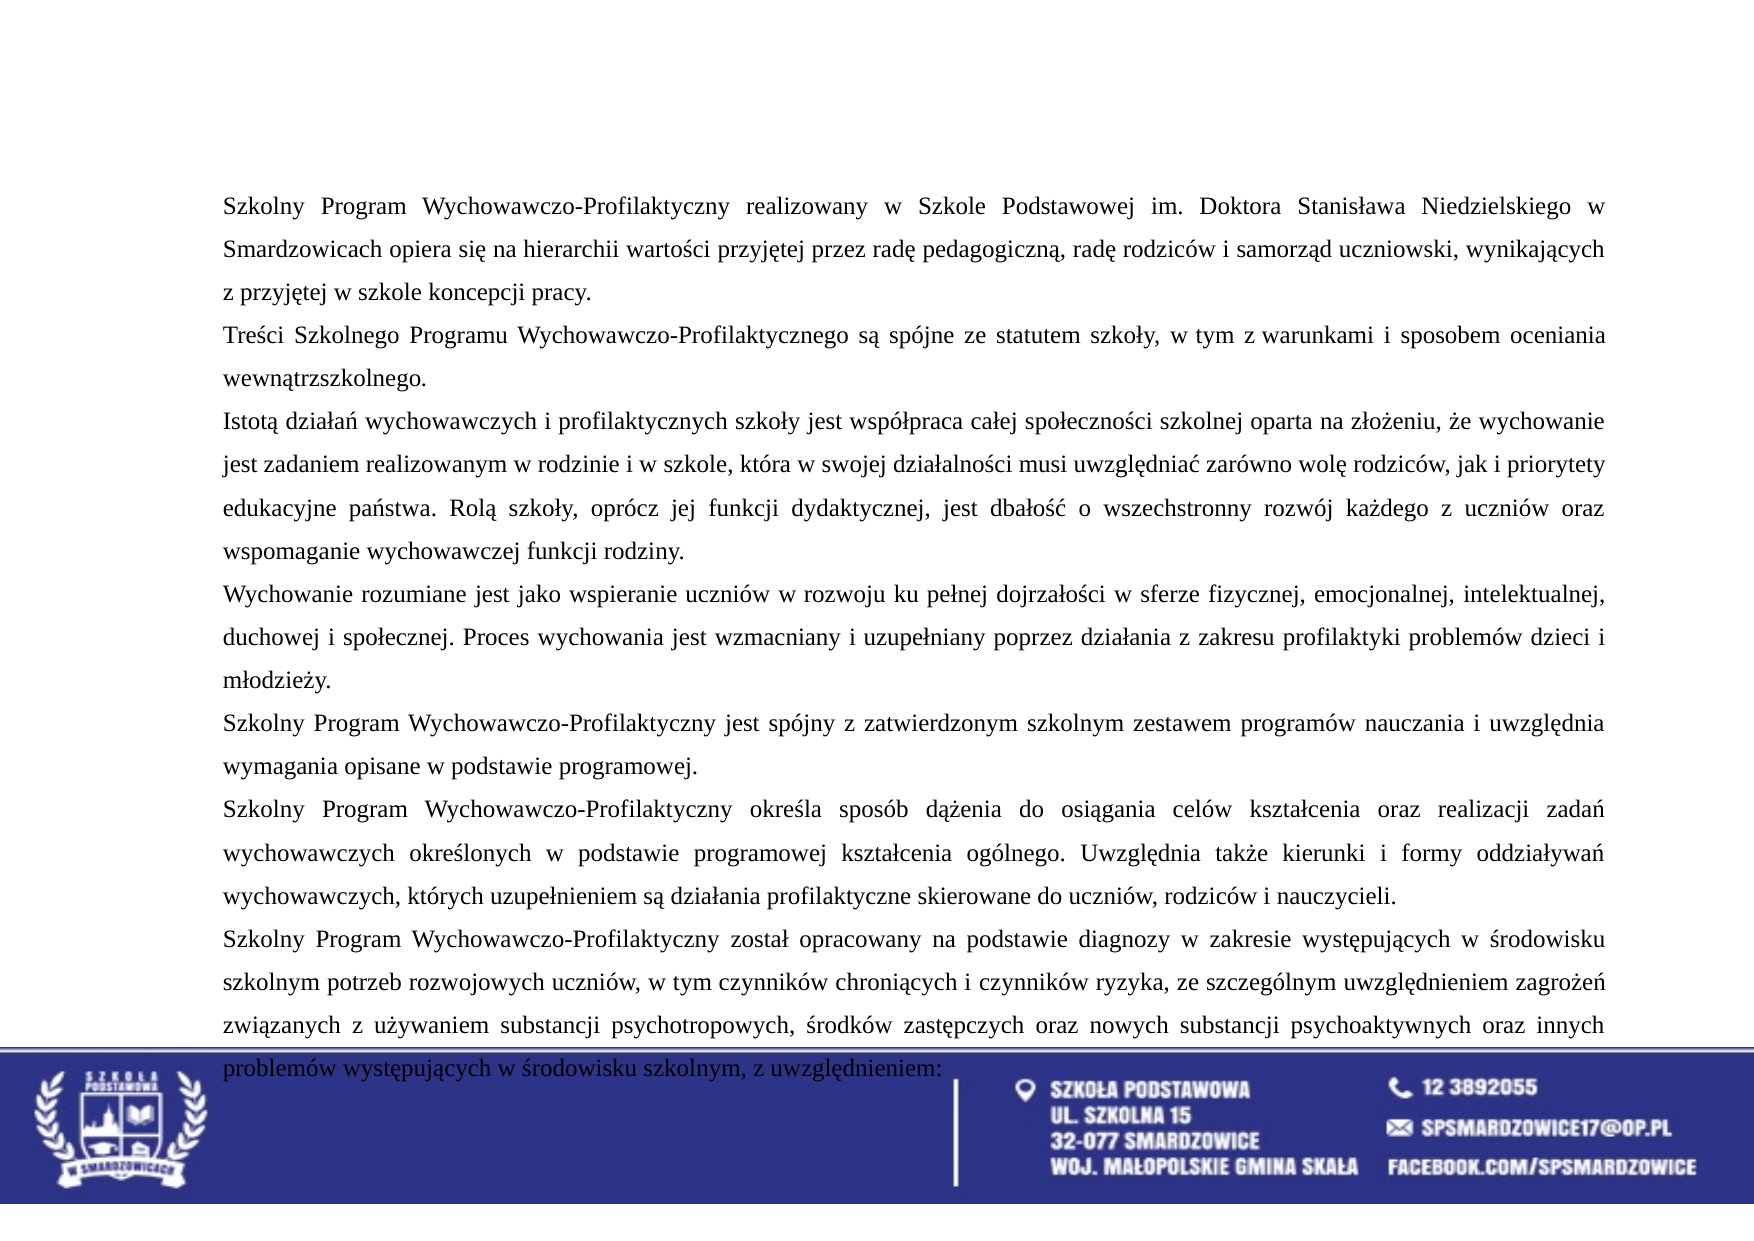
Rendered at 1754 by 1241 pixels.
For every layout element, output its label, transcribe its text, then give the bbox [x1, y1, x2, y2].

text Szkolny Program Wychowawczo-Profilaktyczny został opracowany na podstawie diagnozy w zakresie występujących w środowisku szkolnym potrzeb rozwojowych uczniów, w tym czynników chroniących i czynników ryzyka, ze szczególnym uwzględnieniem zagrożeń związanych z używaniem substancji psychotropowych, środków zastępczych oraz nowych substancji psychoaktywnych oraz innych problemów występujących w środowisku szkolnym, z uwzględnieniem: [223, 924, 1606, 1047]
text Szkolny Program Wychowawczo-Profilaktyczny realizowany w Szkole Podstawowej im. Doktora Stanisława Niedzielskiego w Smardzowicach opiera się na hierarchii wartości przyjętej przez radę pedagogiczną, radę rodziców i samorząd uczniowski, wynikających z przyjętej w szkole koncepcji pracy. [223, 191, 1606, 306]
text Szkolny Program Wychowawczo-Profilaktyczny określa sposób dążenia do osiągania celów kształcenia oraz realizacji zadań wychowawczych określonych w podstawie programowej kształcenia ogólnego. Uwzględnia także kierunki i formy oddziaływań wychowawczych, których uzupełnieniem są działania profilaktyczne skierowane do uczniów, rodziców i nauczycieli. [223, 794, 1606, 909]
text Wychowanie rozumiane jest jako wspieranie uczniów w rozwoju ku pełnej dojrzałości w sferze fizycznej, emocjonalnej, intelektualnej, duchowej i społecznej. Proces wychowania jest wzmacniany i uzupełniany poprzez działania z zakresu profilaktyki problemów dzieci i młodzieży. [223, 579, 1606, 694]
text Istotą działań wychowawczych i profilaktycznych szkoły jest współpraca całej społeczności szkolnej oparta na złożeniu, że wychowanie jest zadaniem realizowanym w rodzinie i w szkole, która w swojej działalności musi uwzględniać zarówno wolę rodziców, jak i priorytety edukacyjne państwa. Rolą szkoły, oprócz jej funkcji dydaktycznej, jest dbałość o wszechstronny rozwój każdego z uczniów oraz wspomaganie wychowawczej funkcji rodziny. [223, 406, 1606, 564]
text Szkolny Program Wychowawczo-Profilaktyczny jest spójny z zatwierdzonym szkolnym zestawem programów nauczania i uwzględnia wymagania opisane w podstawie programowej. [223, 708, 1606, 780]
text Treści Szkolnego Programu Wychowawczo-Profilaktycznego są spójne ze statutem szkoły, w tym z warunkami i sposobem oceniania wewnątrzszkolnego. [223, 320, 1606, 392]
